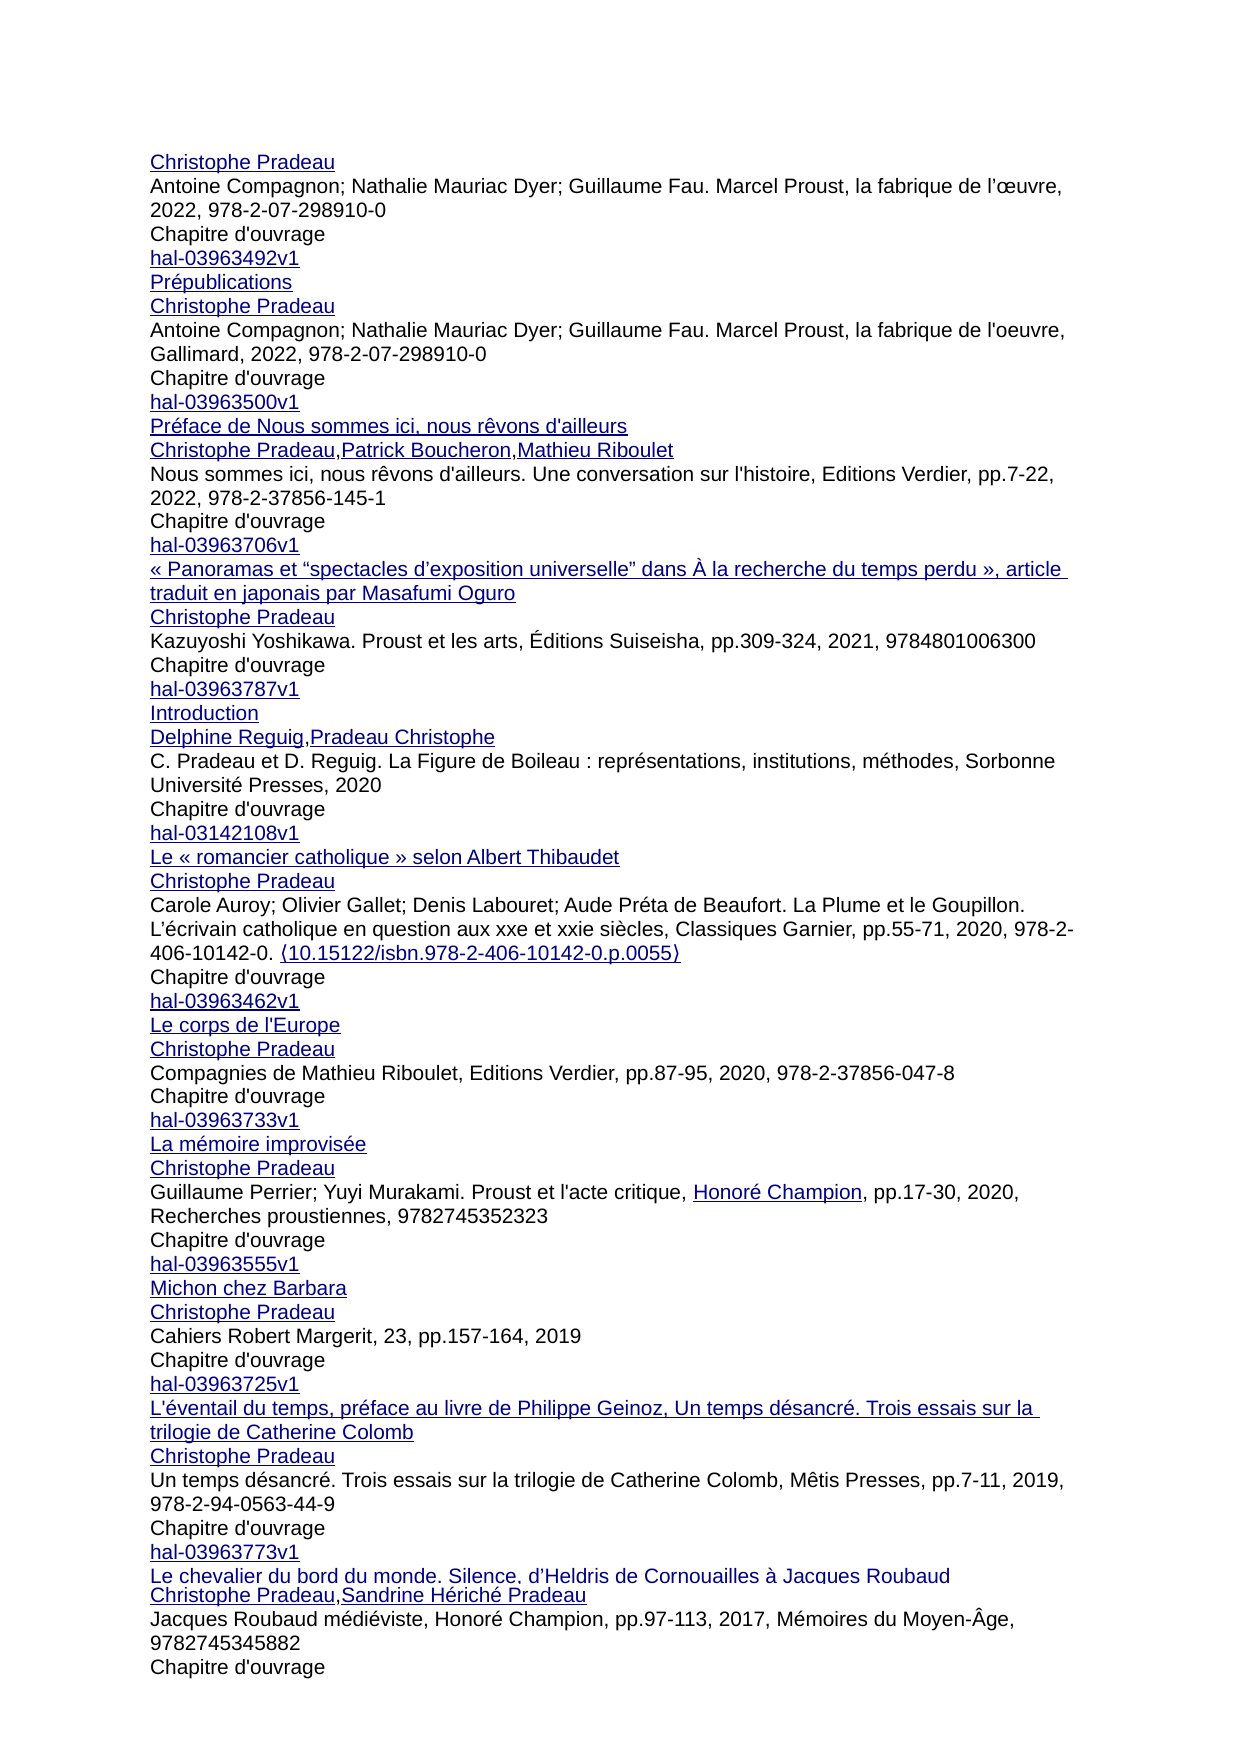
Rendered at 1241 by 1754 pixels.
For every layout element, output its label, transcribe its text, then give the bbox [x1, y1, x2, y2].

table_cell L'éventail du temps, préface au livre de Philippe Geinoz, Un temps désancré. Trois essais sur la trilogie de Catherine Colomb Christophe Pradeau Un temps désancré. Trois essais sur la trilogie de Catherine Colomb, Mêtis Presses, pp.7-11, 2019, 978-2-94-0563-44-9 Chapitre d'ouvrage hal-03963773v1 [150, 1396, 1090, 1563]
table_cell Le « romancier catholique » selon Albert Thibaudet Christophe Pradeau Carole Auroy; Olivier Gallet; Denis Labouret; Aude Préta de Beaufort. La Plume et le Goupillon. L’écrivain catholique en question aux xxe et xxie siècles, Classiques Garnier, pp.55-71, 2020, 978-2-406-10142-0. ⟨10.15122/isbn.978-2-406-10142-0.p.0055⟩ Chapitre d'ouvrage hal-03963462v1 [150, 845, 1090, 1012]
table_cell La mémoire improvisée Christophe Pradeau Guillaume Perrier; Yuyi Murakami. Proust et l'acte critique, Honoré Champion, pp.17-30, 2020, Recherches proustiennes, 9782745352323 Chapitre d'ouvrage hal-03963555v1 [150, 1132, 1090, 1276]
table_cell Le corps de l'Europe Christophe Pradeau Compagnies de Mathieu Riboulet, Editions Verdier, pp.87-95, 2020, 978-2-37856-047-8 Chapitre d'ouvrage hal-03963733v1 [150, 1013, 1090, 1132]
table_cell Prépublications Christophe Pradeau Antoine Compagnon; Nathalie Mauriac Dyer; Guillaume Fau. Marcel Proust, la fabrique de l'oeuvre, Gallimard, 2022, 978-2-07-298910-0 Chapitre d'ouvrage hal-03963500v1 [150, 270, 1090, 413]
table_cell Introduction Delphine Reguig,Pradeau Christophe C. Pradeau et D. Reguig. La Figure de Boileau : représentations, institutions, méthodes, Sorbonne Université Presses, 2020 Chapitre d'ouvrage hal-03142108v1 [150, 701, 1090, 845]
table_cell Le chevalier du bord du monde. Silence, d’Heldris de Cornouailles à Jacques Roubaud Christophe Pradeau,Sandrine Hériché Pradeau Jacques Roubaud médiéviste, Honoré Champion, pp.97-113, 2017, Mémoires du Moyen-Âge, 9782745345882 Chapitre d'ouvrage [150, 1564, 1090, 1679]
table_cell Préface de Nous sommes ici, nous rêvons d'ailleurs Christophe Pradeau,Patrick Boucheron,Mathieu Riboulet Nous sommes ici, nous rêvons d'ailleurs. Une conversation sur l'histoire, Editions Verdier, pp.7-22, 2022, 978-2-37856-145-1 Chapitre d'ouvrage hal-03963706v1 [150, 414, 1090, 557]
table_cell Michon chez Barbara Christophe Pradeau Cahiers Robert Margerit, 23, pp.157-164, 2019 Chapitre d'ouvrage hal-03963725v1 [150, 1276, 1090, 1396]
table_cell « Panoramas et “spectacles d’exposition universelle” dans À la recherche du temps perdu », article traduit en japonais par Masafumi Oguro Christophe Pradeau Kazuyoshi Yoshikawa. Proust et les arts, Éditions Suiseisha, pp.309-324, 2021, 9784801006300 Chapitre d'ouvrage hal-03963787v1 [150, 557, 1090, 701]
table_header Christophe Pradeau Antoine Compagnon; Nathalie Mauriac Dyer; Guillaume Fau. Marcel Proust, la fabrique de l’œuvre, 2022, 978-2-07-298910-0 Chapitre d'ouvrage hal-03963492v1 [150, 150, 1090, 270]
